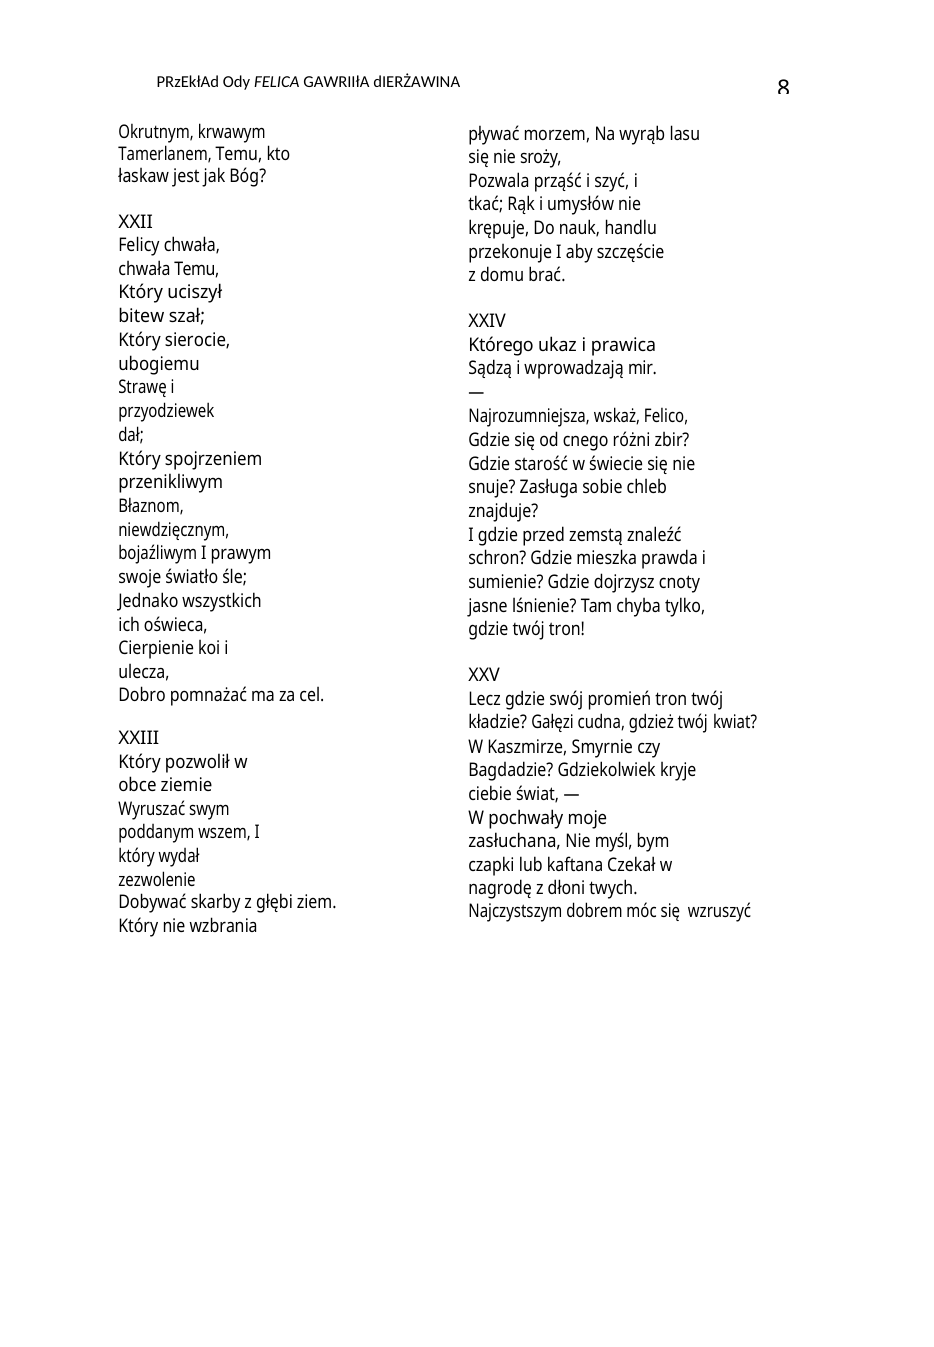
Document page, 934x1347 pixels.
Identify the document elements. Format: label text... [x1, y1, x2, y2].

text Który spojrzeniem przenikliwym Błaznom, niewdzięcznym, bojaźliwym I prawym swoje światło śle; [118, 447, 293, 589]
text XXV [468, 664, 804, 686]
text Który nie wzbrania [118, 914, 282, 937]
text XXIII [118, 726, 367, 749]
text XXIV [468, 310, 804, 332]
text Pozwala prząść i szyć, i tkać; Rąk i umysłów nie krępuje, Do nauk, handlu przekonuje I aby szczęście z domu brać. [468, 168, 665, 287]
text Najczystszym dobrem móc się wzruszyć [468, 900, 804, 922]
text Którego ukaz i prawica Sądzą i wprowadzają mir. — [468, 333, 672, 404]
text XXII [118, 210, 367, 233]
text Gdzie starość w świecie się nie snuje? Zasługa sobie chleb znajduje? [468, 451, 724, 522]
text W Kaszmirze, Smyrnie czy Bagdadzie? Gdziekolwiek kryje ciebie świat, — [468, 734, 734, 805]
text Dobro pomnażać ma za cel. [118, 684, 367, 706]
text Który pozwolił w obce ziemie Wyruszać swym poddanym wszem, I który wydał zezwolenie [118, 749, 276, 892]
text Okrutnym, krwawym Tamerlanem, Temu, kto łaskaw jest jak Bóg? [118, 121, 293, 187]
text Dobywać skarby z głębi ziem. [118, 892, 367, 913]
text pływać morzem, Na wyrąb lasu się nie sroży, [468, 121, 719, 168]
text Najrozumniejsza, wskaż, Felico, Gdzie się od cnego różni zbir? [468, 404, 690, 451]
text Lecz gdzie swój promień tron twój kładzie? Gałęzi cudna, gdzież twój kwiat? [468, 687, 765, 734]
text Jednako wszystkich ich oświeca, Cierpienie koi i ulecza, [118, 589, 262, 684]
text W pochwały moje zasłuchana, Nie myśl, bym czapki lub kaftana Czekał w nagrodę z dłoni twych. [468, 805, 695, 900]
text I gdzie przed zemstą znaleźć schron? Gdzie mieszka prawda i sumienie? Gdzie dojrzysz cnoty jasne lśnienie? Tam chyba tylko, gdzie twój tron! [468, 522, 722, 641]
text Felicy chwała, chwała Temu, Który uciszył bitew szał; Który sierocie, ubogiemu Strawę i przyodziewek dał; [118, 233, 234, 447]
